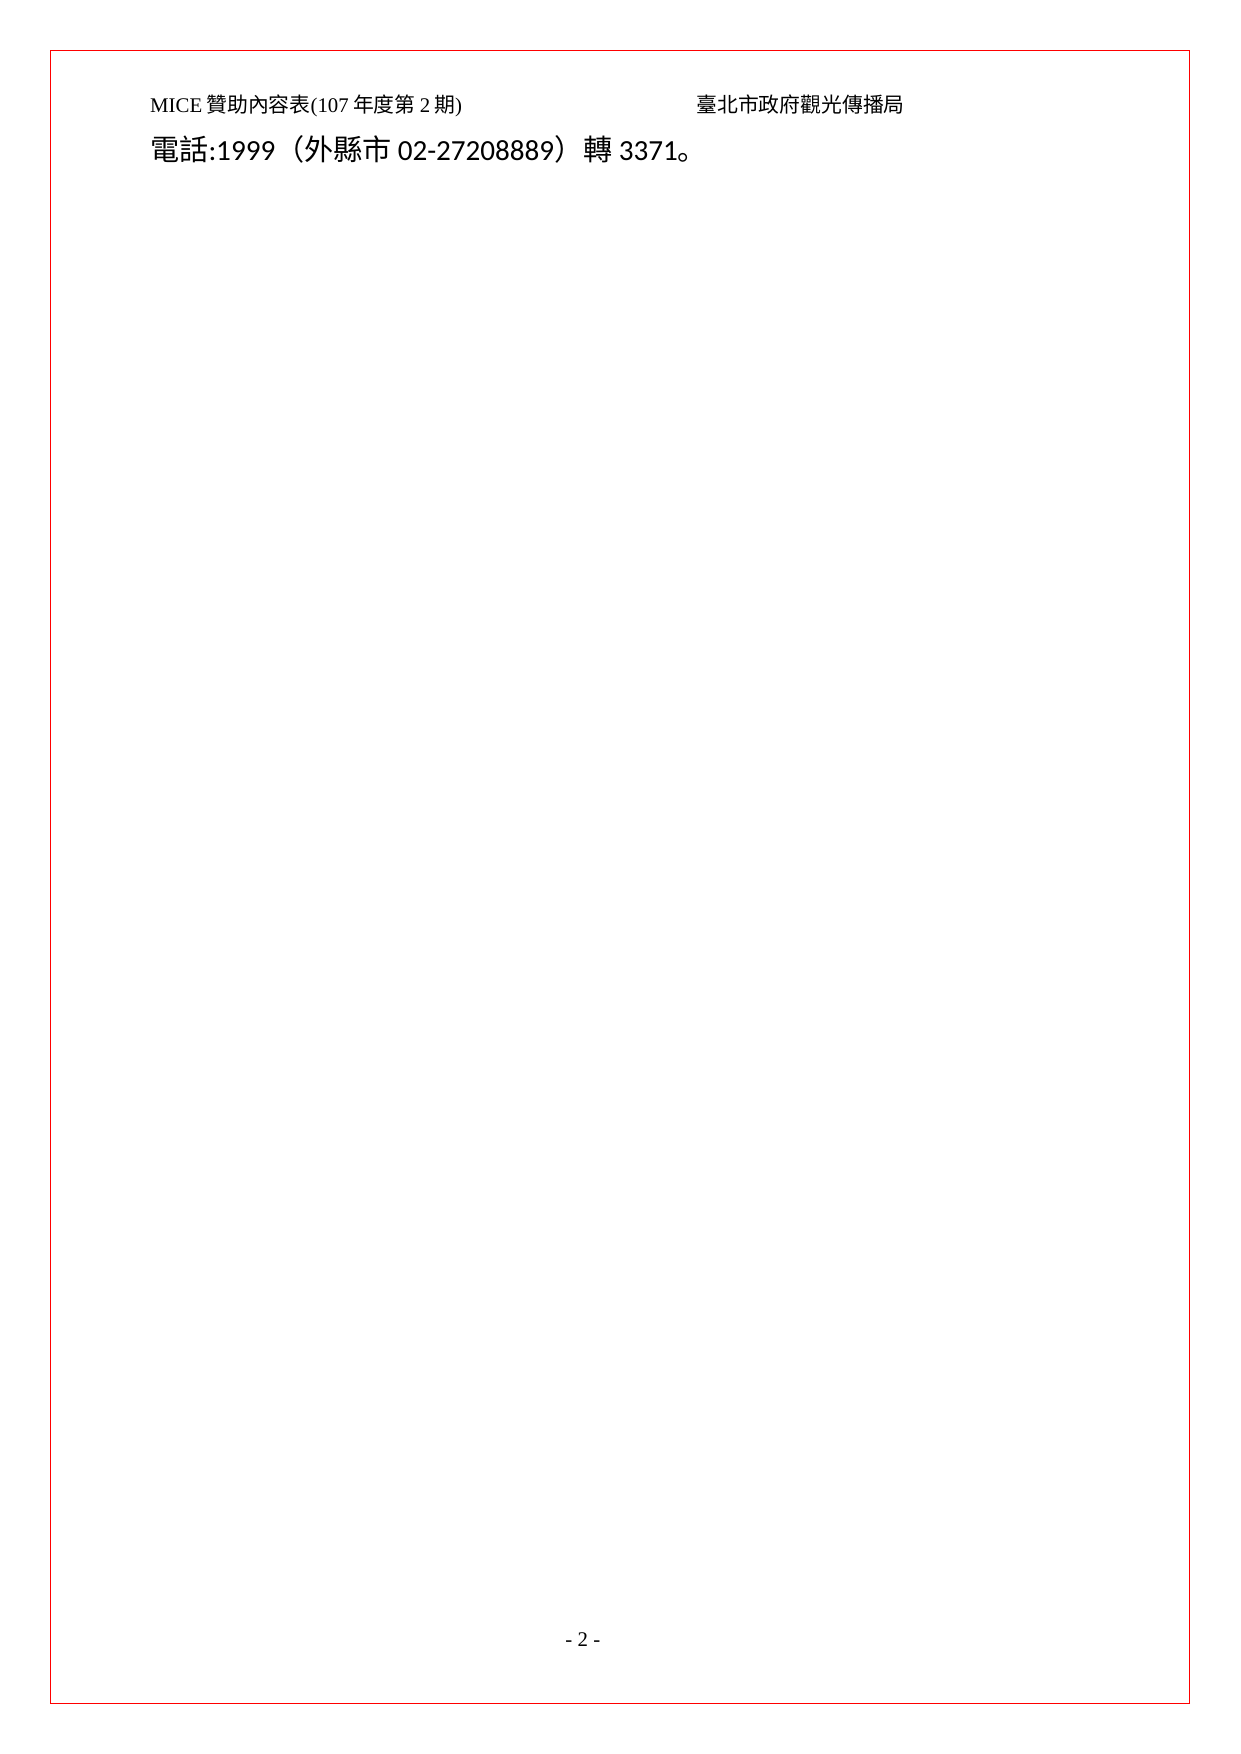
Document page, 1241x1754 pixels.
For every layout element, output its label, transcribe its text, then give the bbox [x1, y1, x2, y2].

text 電話:1999（外縣市02-27208889）轉3371。 [150, 119, 1189, 171]
text [1190, 119, 1240, 171]
